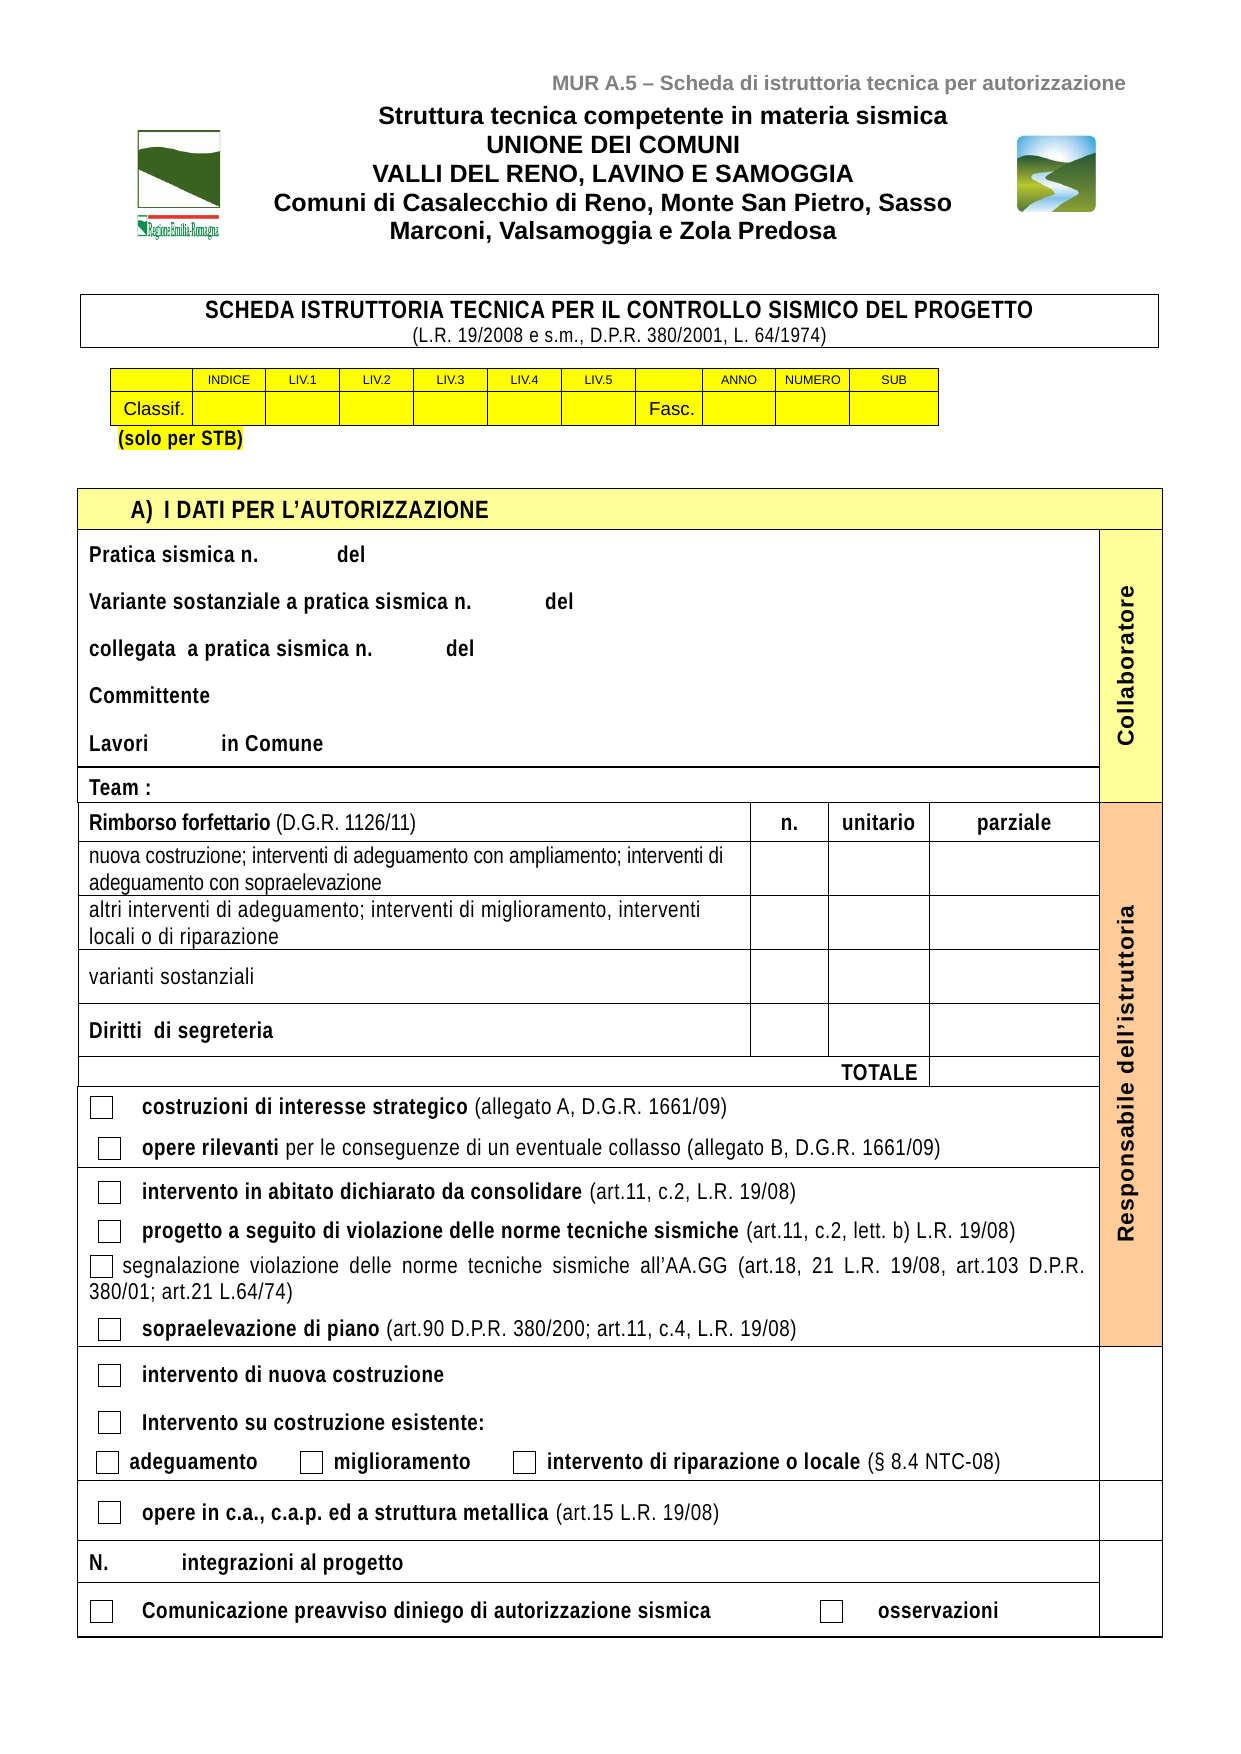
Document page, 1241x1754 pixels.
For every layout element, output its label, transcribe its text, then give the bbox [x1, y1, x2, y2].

table_cell [488, 392, 561, 425]
table_cell opere in c.a., c.a.p. ed a struttura metallica (art.15 L.R. 19/08) [78, 1481, 1099, 1540]
picture [137, 130, 221, 208]
table_cell [562, 392, 635, 425]
table_cell [340, 392, 413, 425]
table_cell [829, 842, 929, 895]
table_cell [930, 896, 1099, 949]
text MUR A.5 – Scheda di istruttoria tecnica per autorizzazione [118, 71, 1126, 95]
table_cell [930, 1057, 1099, 1086]
table_header I DATI PER L’AUTORIZZAZIONE [78, 489, 1162, 529]
table_header LIV.2 [340, 369, 413, 391]
table_cell [414, 392, 487, 425]
table_cell N. integrazioni al progetto [78, 1541, 1099, 1582]
table_cell [751, 842, 828, 895]
table_header SUB [850, 369, 938, 391]
table_cell [930, 950, 1099, 1003]
table_cell [751, 896, 828, 949]
table_cell Diritti di segreteria [79, 1004, 750, 1056]
table_cell unitario [829, 803, 929, 841]
table_cell [829, 950, 929, 1003]
table_cell Comunicazione preavviso diniego di autorizzazione sismica osservazioni [78, 1583, 1099, 1636]
table_cell [193, 392, 265, 425]
table_cell Fasc. [636, 392, 702, 425]
table_header LIV.3 [414, 369, 487, 391]
table_cell Responsabile dell’istruttoria [1100, 803, 1162, 1346]
table_header ANNO [703, 369, 775, 391]
table_cell [1100, 1481, 1162, 1540]
table_cell parziale [930, 803, 1099, 841]
text (solo per STB) [118, 426, 1122, 450]
table_cell [266, 392, 339, 425]
table_cell Collaboratore [1100, 530, 1162, 802]
table_cell [829, 896, 929, 949]
table_cell [930, 842, 1099, 895]
table_header LIV.1 [266, 369, 339, 391]
table_header LIV.5 [562, 369, 635, 391]
table_cell Team : [78, 768, 1099, 802]
picture [137, 215, 219, 240]
table_cell [930, 1004, 1099, 1056]
table_cell altri interventi di adeguamento; interventi di miglioramento, interventi locali o di riparazione [79, 896, 750, 949]
table_cell [751, 950, 828, 1003]
table_cell Rimborso forfettario (D.G.R. 1126/11) [79, 803, 750, 841]
table_cell [703, 392, 775, 425]
table_cell [751, 1004, 828, 1056]
table_cell [829, 1004, 929, 1056]
table_header NUMERO [776, 369, 849, 391]
table_cell intervento di nuova costruzione Intervento su costruzione esistente: adeguamento miglioramento intervento di riparazione o locale (§ 8.4 NTC-08) [78, 1347, 1099, 1480]
table_header [636, 369, 702, 391]
table_cell n. [751, 803, 828, 841]
table_header LIV.4 [488, 369, 561, 391]
table_cell Pratica sismica n. del Variante sostanziale a pratica sismica n. del collegata a pratica sismica n. del Committente Lavori in Comune [78, 530, 1099, 766]
table_cell Classif. [111, 392, 192, 425]
table_header INDICE [193, 369, 265, 391]
table_header SCHEDA ISTRUTTORIA TECNICA PER IL CONTROLLO SISMICO DEL PROGETTO (L.R. 19/2008 e s.m., D.P.R. 380/2001, L. 64/1974) [81, 295, 1158, 347]
table_cell [1100, 1347, 1162, 1480]
table_cell costruzioni di interesse strategico (allegato A, D.G.R. 1661/09) opere rilevanti per le conseguenze di un eventuale collasso (allegato B, D.G.R. 1661/09) [78, 1087, 1099, 1167]
table_cell TOTALE [79, 1057, 929, 1086]
table_cell [1100, 1541, 1162, 1636]
table_cell varianti sostanziali [79, 950, 750, 1003]
table_cell intervento in abitato dichiarato da consolidare (art.11, c.2, L.R. 19/08) progetto a seguito di violazione delle norme tecniche sismiche (art.11, c.2, lett. b) L.R. 19/08) segnalazione violazione delle norme tecniche sismiche all’AA.GG (art.18, 21 L.R. 19/08, art.103 D.P.R. 380/01; art.21 L.64/74) sopraelevazione di piano (art.90 D.P.R. 380/200; art.11, c.4, L.R. 19/08) [78, 1168, 1099, 1346]
table_cell [776, 392, 849, 425]
table_cell nuova costruzione; interventi di adeguamento con ampliamento; interventi di adeguamento con sopraelevazione [79, 842, 750, 895]
table_cell [850, 392, 938, 425]
table_header [111, 369, 192, 391]
